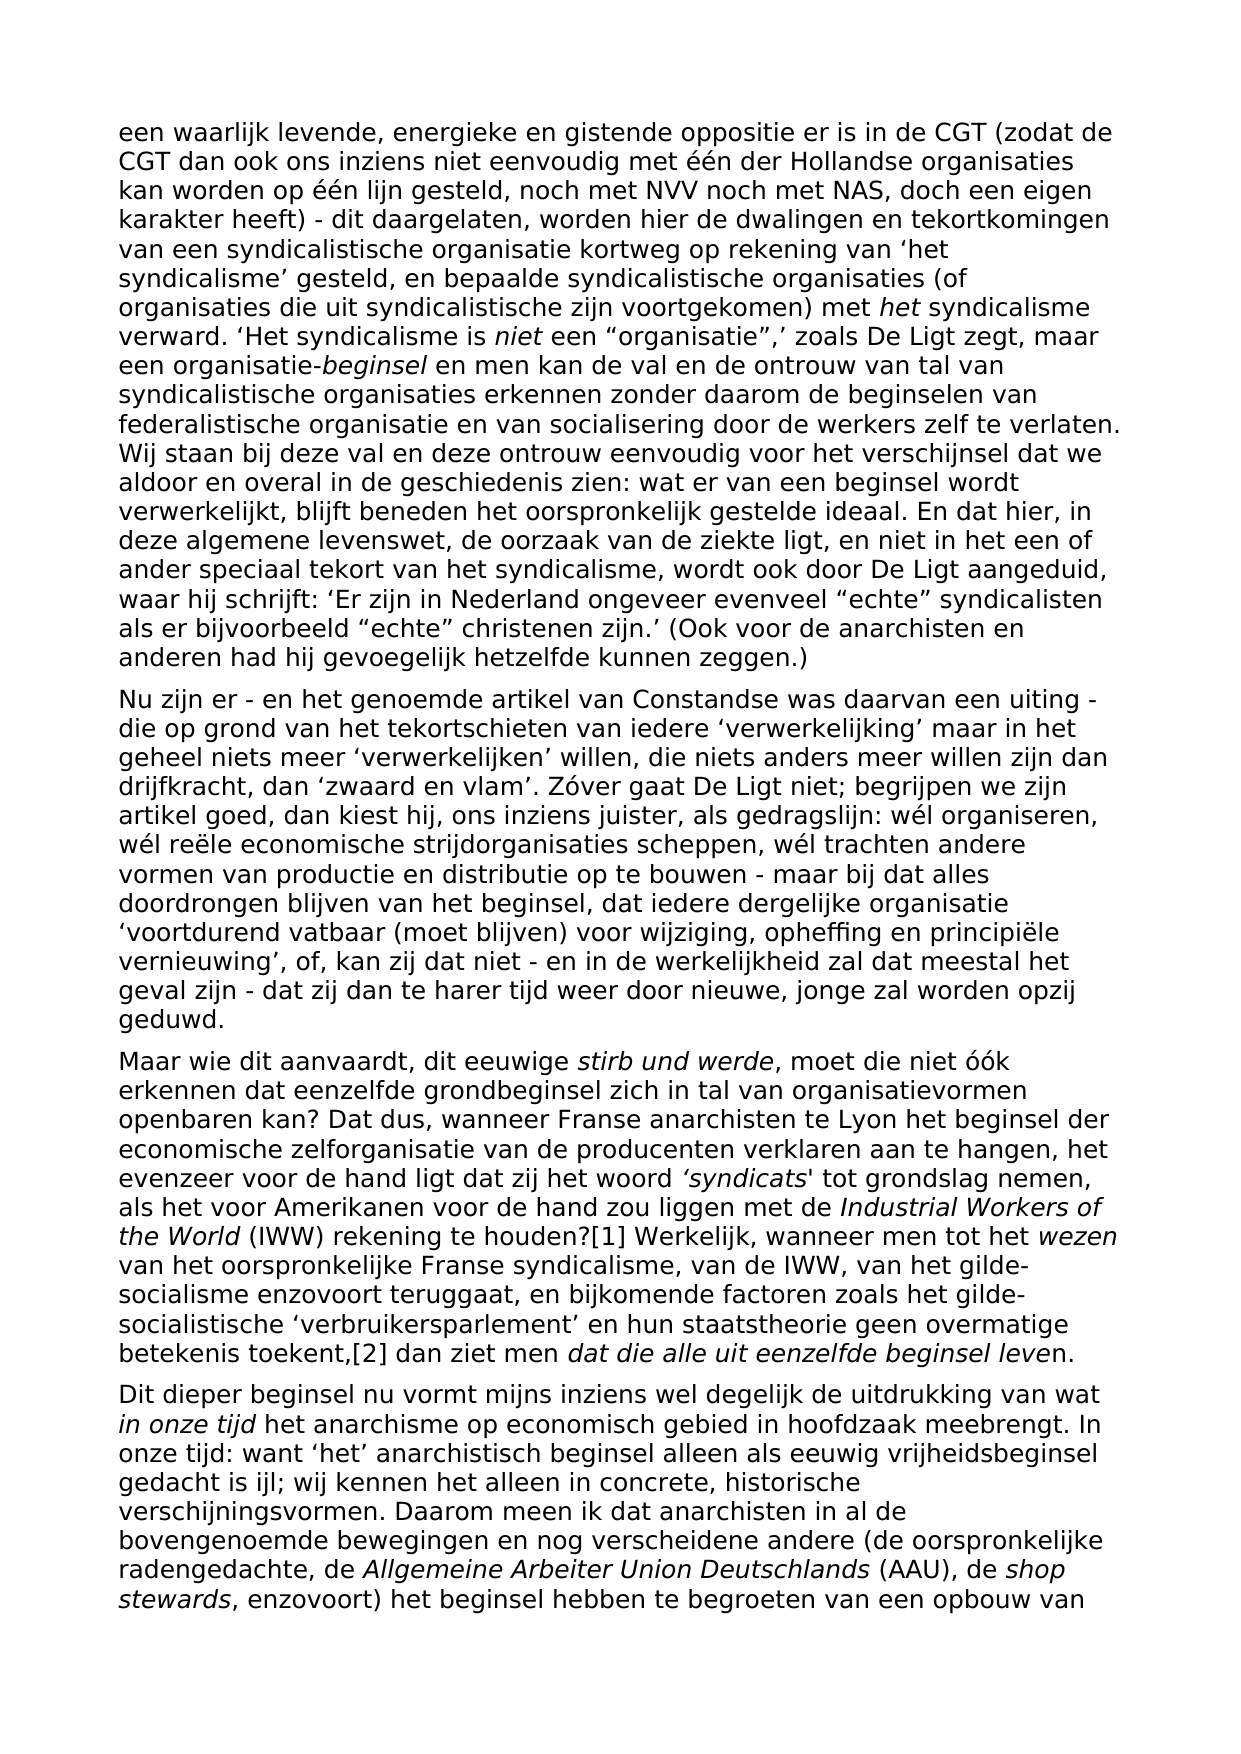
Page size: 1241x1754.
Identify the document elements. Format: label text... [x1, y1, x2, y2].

text Maar wie dit aanvaardt, dit eeuwige stirb und werde, moet die niet óók erkennen dat eenzelfde grondbeginsel zich in tal van organisatievormen openbaren kan? Dat dus, wanneer Franse anarchisten te Lyon het beginsel der economische zelforganisatie van de producenten verklaren aan te hangen, het evenzeer voor de hand ligt dat zij het woord ‘syndicats' tot grondslag nemen, als het voor Amerikanen voor de hand zou liggen met de Industrial Workers of the World (IWW) rekening te houden?[1] Werkelijk, wanneer men tot het wezen van het oorspronkelijke Franse syndicalisme, van de IWW, van het gilde-socialisme enzovoort teruggaat, en bijkomende factoren zoals het gilde-socialistische ‘verbruikersparlement’ en hun staatstheorie geen overmatige betekenis toekent,[2] dan ziet men dat die alle uit eenzelfde beginsel leven. [118, 1047, 1122, 1368]
text een waarlijk levende, energieke en gistende oppositie er is in de CGT (zodat de CGT dan ook ons inziens niet eenvoudig met één der Hollandse organisaties kan worden op één lijn gesteld, noch met NVV noch met NAS, doch een eigen karakter heeft) - dit daargelaten, worden hier de dwalingen en tekortkomingen van een syndicalistische organisatie kortweg op rekening van ‘het syndicalisme’ gesteld, en bepaalde syndicalistische organisaties (of organisaties die uit syndicalistische zijn voortgekomen) met het syndicalisme verward. ‘Het syndicalisme is niet een “organisatie”,’ zoals De Ligt zegt, maar een organisatie-beginsel en men kan de val en de ontrouw van tal van syndicalistische organisaties erkennen zonder daarom de beginselen van federalistische organisatie en van socialisering door de werkers zelf te verlaten. Wij staan bij deze val en deze ontrouw eenvoudig voor het verschijnsel dat we aldoor en overal in de geschiedenis zien: wat er van een beginsel wordt verwerkelijkt, blijft beneden het oorspronkelijk gestelde ideaal. En dat hier, in deze algemene levenswet, de oorzaak van de ziekte ligt, en niet in het een of ander speciaal tekort van het syndicalisme, wordt ook door De Ligt aangeduid, waar hij schrijft: ‘Er zijn in Nederland ongeveer evenveel “echte” syndicalisten als er bijvoorbeeld “echte” christenen zijn.’ (Ook voor de anarchisten en anderen had hij gevoegelijk hetzelfde kunnen zeggen.) [118, 118, 1122, 672]
text Dit dieper beginsel nu vormt mijns inziens wel degelijk de uitdrukking van wat in onze tijd het anarchisme op economisch gebied in hoofdzaak meebrengt. In onze tijd: want ‘het’ anarchistisch beginsel alleen als eeuwig vrijheidsbeginsel gedacht is ijl; wij kennen het alleen in concrete, historische verschijningsvormen. Daarom meen ik dat anarchisten in al de bovengenoemde bewegingen en nog verscheidene andere (de oorspronkelijke radengedachte, de Allgemeine Arbeiter Union Deutschlands (AAU), de shop stewards, enzovoort) het beginsel hebben te begroeten van een opbouw van [118, 1381, 1122, 1614]
text Nu zijn er - en het genoemde artikel van Constandse was daarvan een uiting - die op grond van het tekortschieten van iedere ‘verwerkelijking’ maar in het geheel niets meer ‘verwerkelijken’ willen, die niets anders meer willen zijn dan drijfkracht, dan ‘zwaard en vlam’. Zóver gaat De Ligt niet; begrijpen we zijn artikel goed, dan kiest hij, ons inziens juister, als gedragslijn: wél organiseren, wél reële economische strijdorganisaties scheppen, wél trachten andere vormen van productie en distributie op te bouwen - maar bij dat alles doordrongen blijven van het beginsel, dat iedere dergelijke organisatie ‘voortdurend vatbaar (moet blijven) voor wijziging, opheffing en principiële vernieuwing’, of, kan zij dat niet - en in de werkelijkheid zal dat meestal het geval zijn - dat zij dan te harer tijd weer door nieuwe, jonge zal worden opzij geduwd. [118, 685, 1122, 1035]
